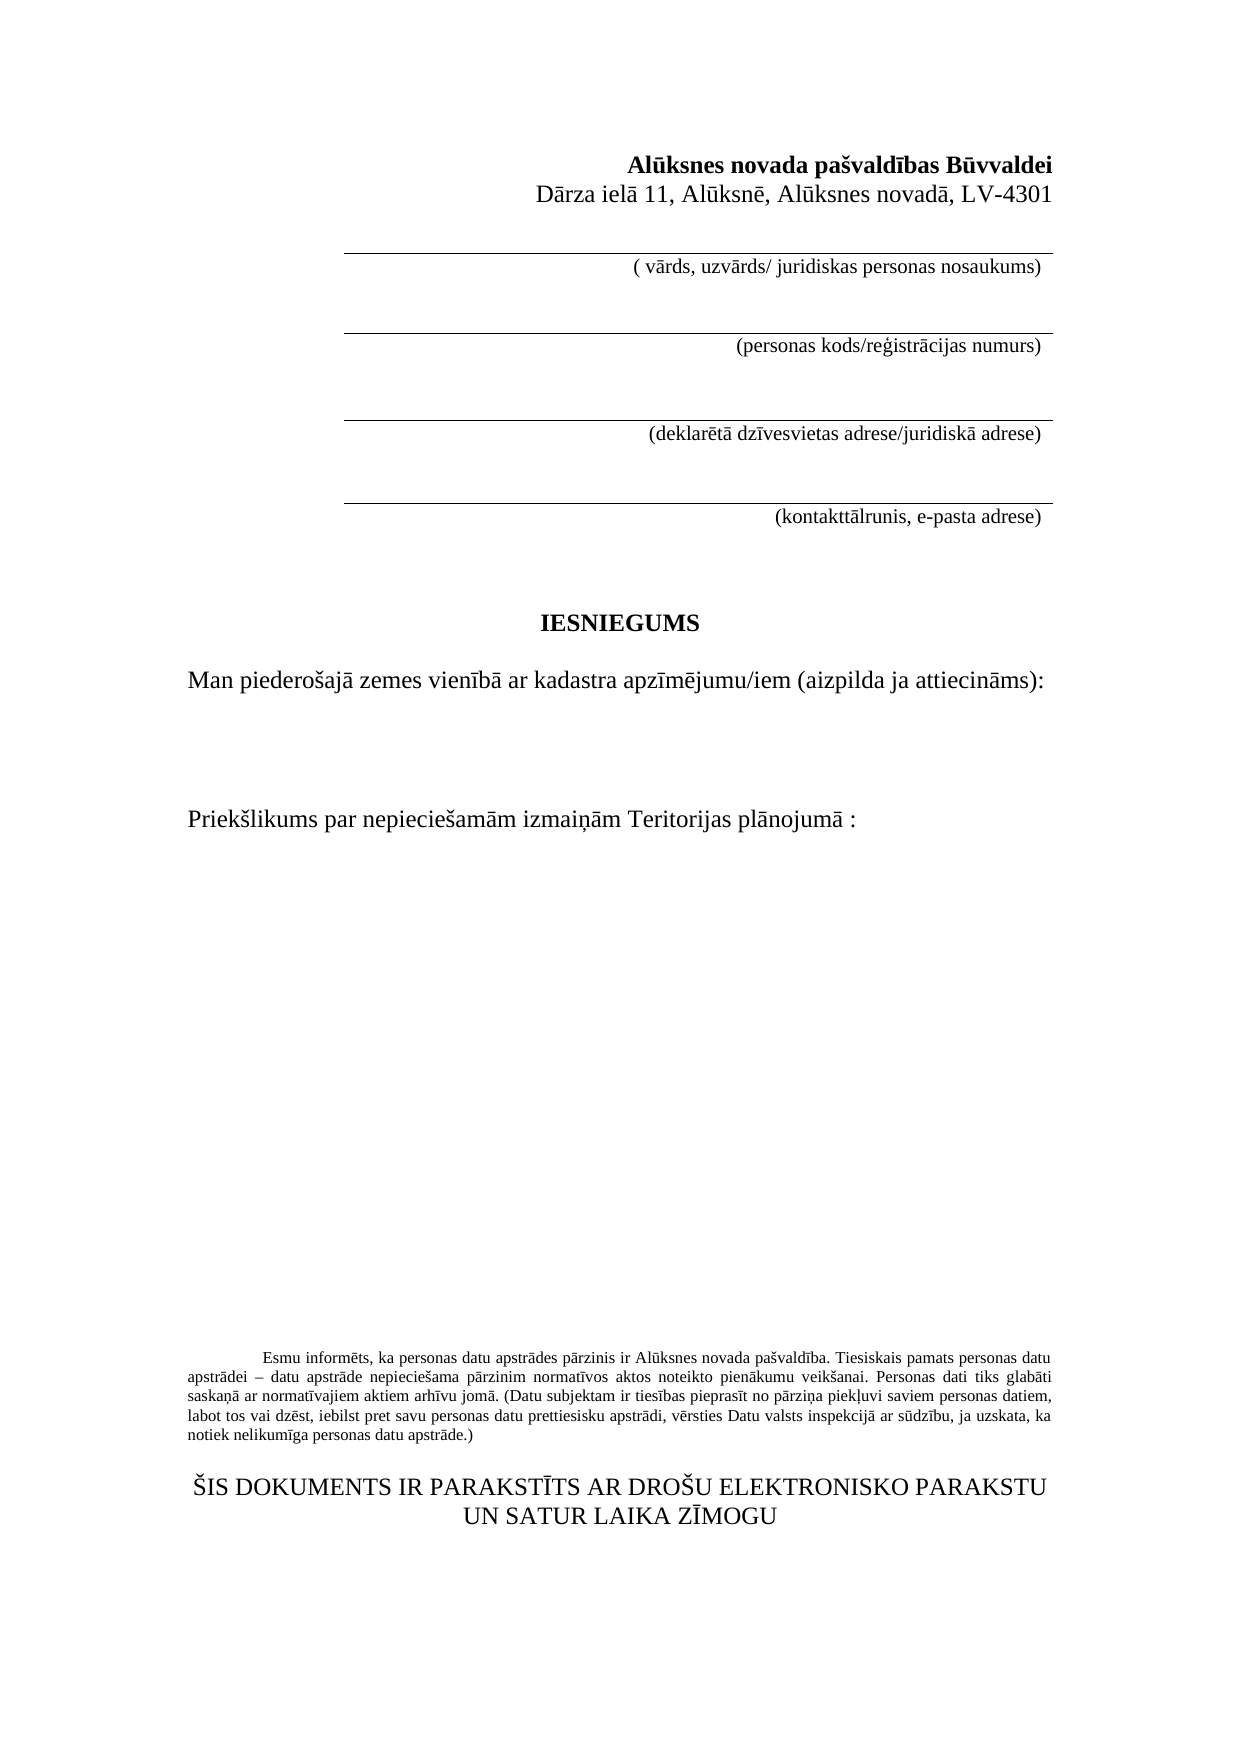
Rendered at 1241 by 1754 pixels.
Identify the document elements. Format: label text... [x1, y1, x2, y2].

text Esmu informēts, ka personas datu apstrādes pārzinis ir Alūksnes novada pašvaldība. Tiesiskais pamats personas datu apstrādei – datu apstrāde nepieciešama pārzinim normatīvos aktos noteikto pienākumu veikšanai. Personas dati tiks glabāti saskaņā ar normatīvajiem aktiem arhīvu jomā. (Datu subjektam ir tiesības pieprasīt no pārziņa piekļuvi saviem personas datiem, labot tos vai dzēst, iebilst pret savu personas datu prettiesisku apstrādi, vērsties Datu valsts inspekcijā ar sūdzību, ja uzskata, ka notiek nelikumīga personas datu apstrāde.) [187, 1348, 1053, 1444]
text Priekšlikums par nepieciešamām izmaiņām Teritorijas plānojumā : [187, 804, 1053, 833]
table_cell (personas kods/reģistrācijas numurs) [344, 334, 1053, 420]
table_header ( vārds, uzvārds/ juridiskas personas nosaukums) [344, 254, 1053, 332]
text Alūksnes novada pašvaldības Būvvaldei [187, 150, 1053, 179]
text Dārza ielā 11, Alūksnē, Alūksnes novadā, LV-4301 [187, 179, 1053, 207]
text IESNIEGUMS [187, 608, 1053, 636]
table_cell (kontakttālrunis, e-pasta adrese) [344, 504, 1053, 562]
text Man piederošajā zemes vienībā ar kadastra apzīmējumu/iem (aizpilda ja attiecināms): [187, 665, 1053, 694]
text ŠIS DOKUMENTS IR PARAKSTĪTS AR DROŠU ELEKTRONISKO PARAKSTU UN SATUR LAIKA ZĪMOGU [187, 1472, 1053, 1530]
table_cell (deklarētā dzīvesvietas adrese/juridiskā adrese) [344, 421, 1053, 503]
